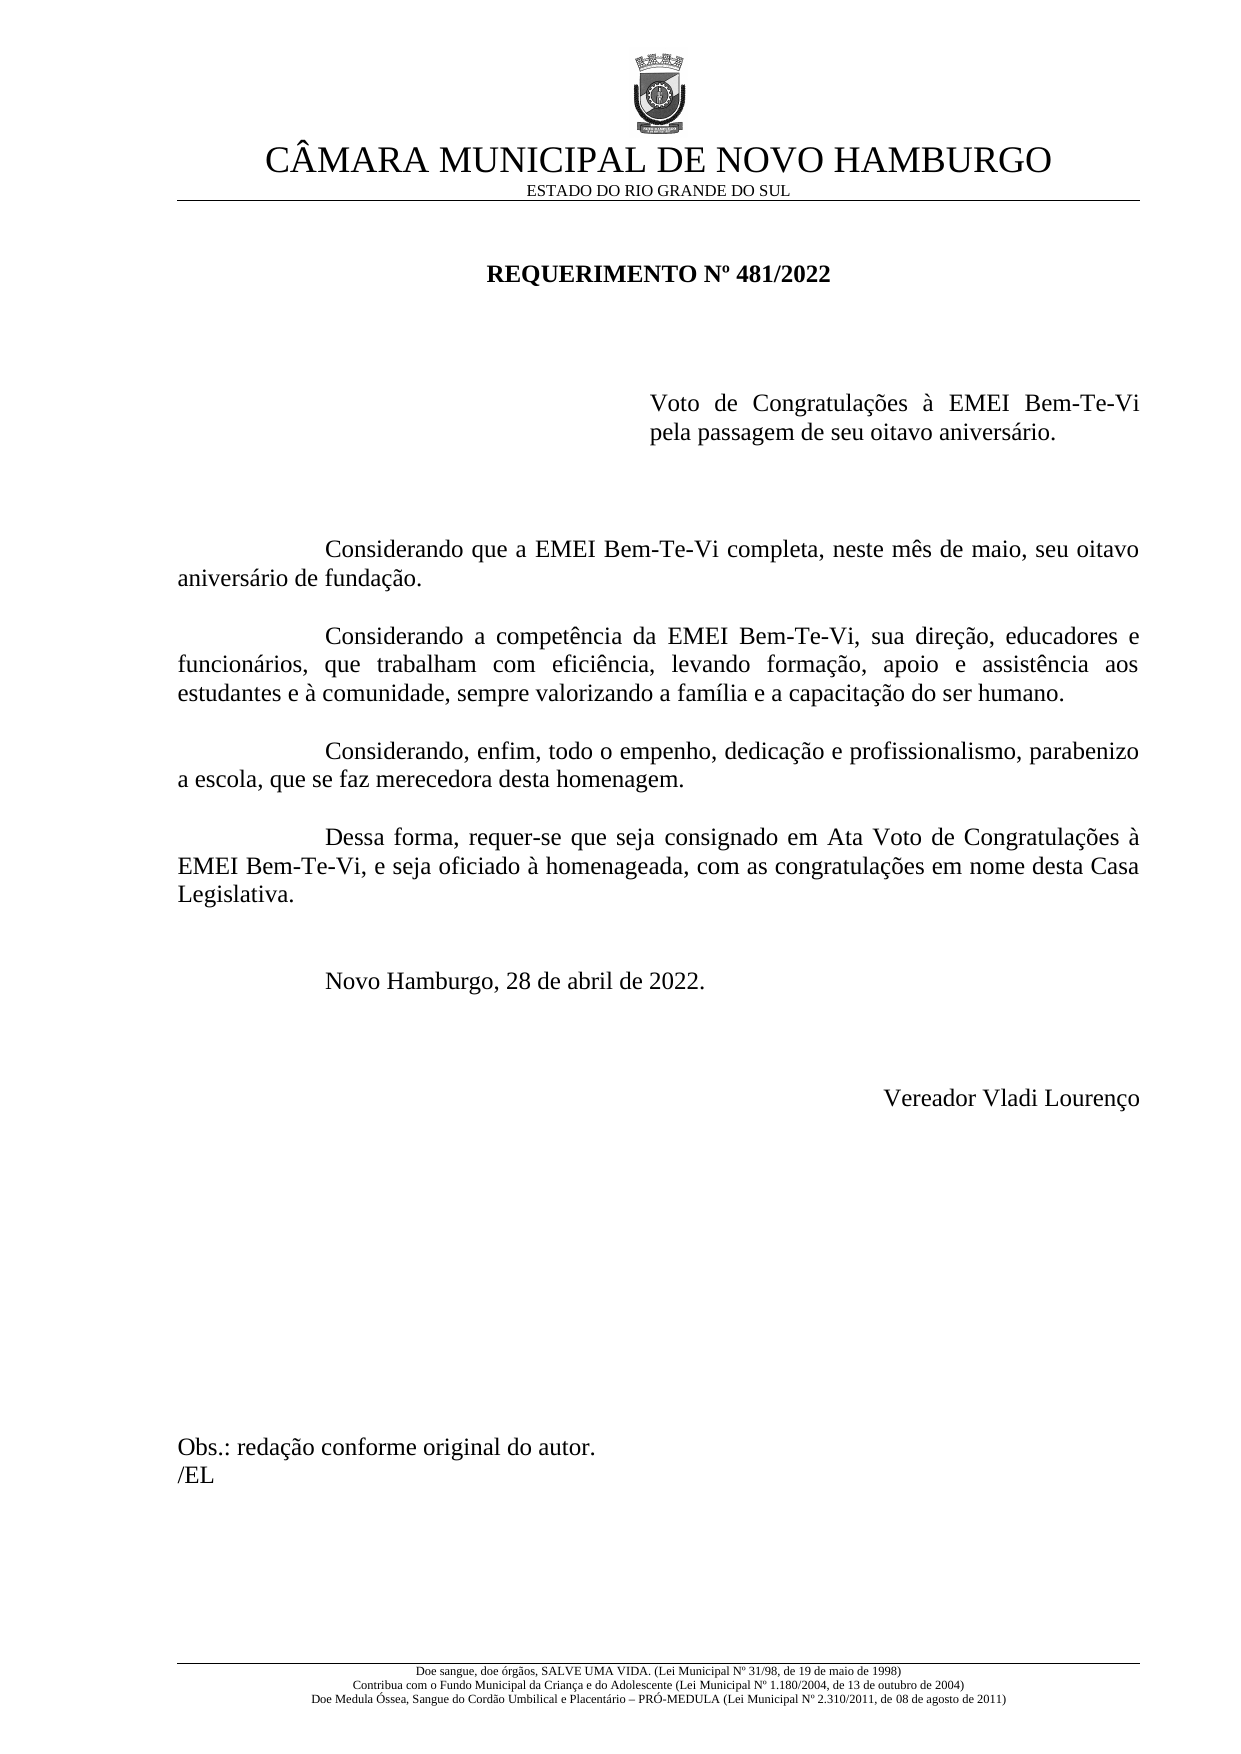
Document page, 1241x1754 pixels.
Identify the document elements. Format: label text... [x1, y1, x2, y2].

text Vereador Vladi Lourenço [177, 1083, 1140, 1112]
text Considerando que a EMEI Bem-Te-Vi completa, neste mês de maio, seu oitavo aniversário de fundação. [177, 534, 1140, 592]
text Considerando, enfim, todo o empenho, dedicação e profissionalismo, parabenizo a escola, que se faz merecedora desta homenagem. [177, 736, 1140, 793]
text Novo Hamburgo, 28 de abril de 2022. [177, 966, 1140, 995]
text Dessa forma, requer-se que seja consignado em Ata Voto de Congratulações à EMEI Bem-Te-Vi, e seja oficiado à homenageada, com as congratulações em nome desta Casa Legislativa. [177, 822, 1140, 908]
text Voto de Congratulações à EMEI Bem-Te-Vi pela passagem de seu oitavo aniversário. [649, 388, 1140, 446]
text Obs.: redação conforme original do autor. [177, 1432, 1140, 1460]
title REQUERIMENTO Nº 481/2022 [177, 259, 1140, 287]
text Considerando a competência da EMEI Bem-Te-Vi, sua direção, educadores e funcionários, que trabalham com eficiência, levando formação, apoio e assistência aos estudantes e à comunidade, sempre valorizando a família e a capacitação do ser humano. [177, 621, 1140, 707]
text /EL [177, 1460, 1140, 1489]
